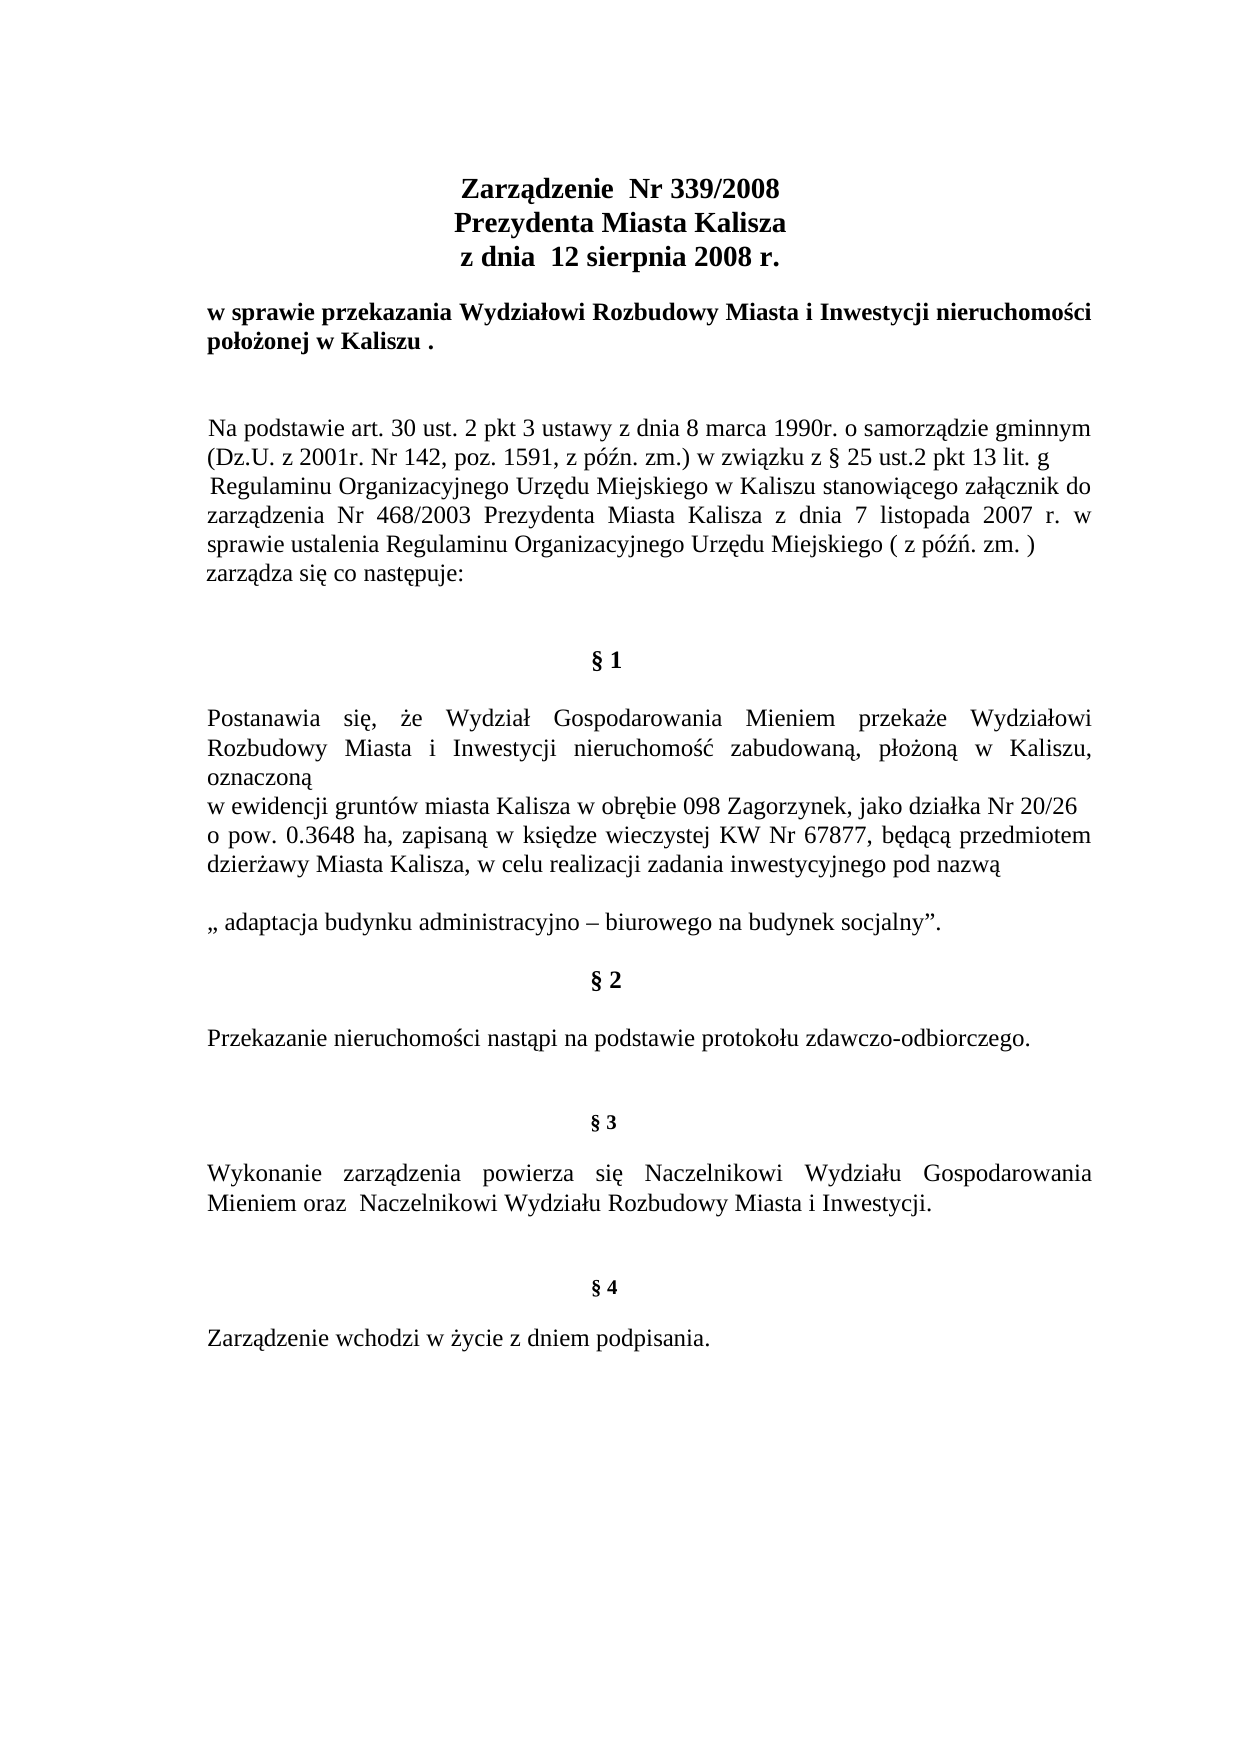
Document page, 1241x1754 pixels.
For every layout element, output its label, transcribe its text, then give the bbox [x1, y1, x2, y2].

subtitle Prezydenta Miasta Kalisza [148, 205, 1092, 239]
text Zarządzenie wchodzi w życie z dniem podpisania. [151, 1323, 1092, 1352]
text Przekazanie nieruchomości nastąpi na podstawie protokołu zdawczo-odbiorczego. [207, 1023, 1092, 1052]
text zarządza się co następuje: [148, 558, 1092, 587]
text Na podstawie art. 30 ust. 2 pkt 3 ustawy z dnia 8 marca 1990r. o samorządzie gminnym (Dz.U. z 2001r. Nr 142, poz. 1591, z późn. zm.) w związku z § 25 ust.2 pkt 13 lit. g [148, 413, 1092, 471]
text w sprawie przekazania Wydziałowi Rozbudowy Miasta i Inwestycji nieruchomości położonej w Kaliszu . [207, 296, 1092, 354]
text § 3 [576, 1110, 1092, 1134]
text Regulaminu Organizacyjnego Urzędu Miejskiego w Kaliszu stanowiącego załącznik do zarządzenia Nr 468/2003 Prezydenta Miasta Kalisza z dnia 7 listopada 2007 r. w sprawie ustalenia Regulaminu Organizacyjnego Urzędu Miejskiego ( z późń. zm. ) [148, 471, 1092, 558]
text Wykonanie zarządzenia powierza się Naczelnikowi Wydziału Gospodarowania Mieniem oraz Naczelnikowi Wydziału Rozbudowy Miasta i Inwestycji. [207, 1158, 1092, 1216]
text Postanawia się, że Wydział Gospodarowania Mieniem przekaże Wydziałowi Rozbudowy Miasta i Inwestycji nieruchomość zabudowaną, płożoną w Kaliszu, oznaczoną [207, 703, 1092, 791]
text Zarządzenie Nr 339/2008 [148, 172, 1092, 205]
text „ adaptacja budynku administracyjno – biurowego na budynek socjalny”. [207, 907, 1092, 936]
text o pow. 0.3648 ha, zapisaną w księdze wieczystej KW Nr 67877, będącą przedmiotem dzierżawy Miasta Kalisza, w celu realizacji zadania inwestycyjnego pod nazwą [207, 819, 1092, 878]
text § 2 [192, 965, 1092, 994]
text z dnia 12 sierpnia 2008 r. [148, 239, 1092, 272]
text § 4 [207, 1274, 1092, 1299]
text w ewidencji gruntów miasta Kalisza w obrębie 098 Zagorzynek, jako działka Nr 20/26 [207, 791, 1092, 819]
text § 1 [566, 645, 1092, 674]
